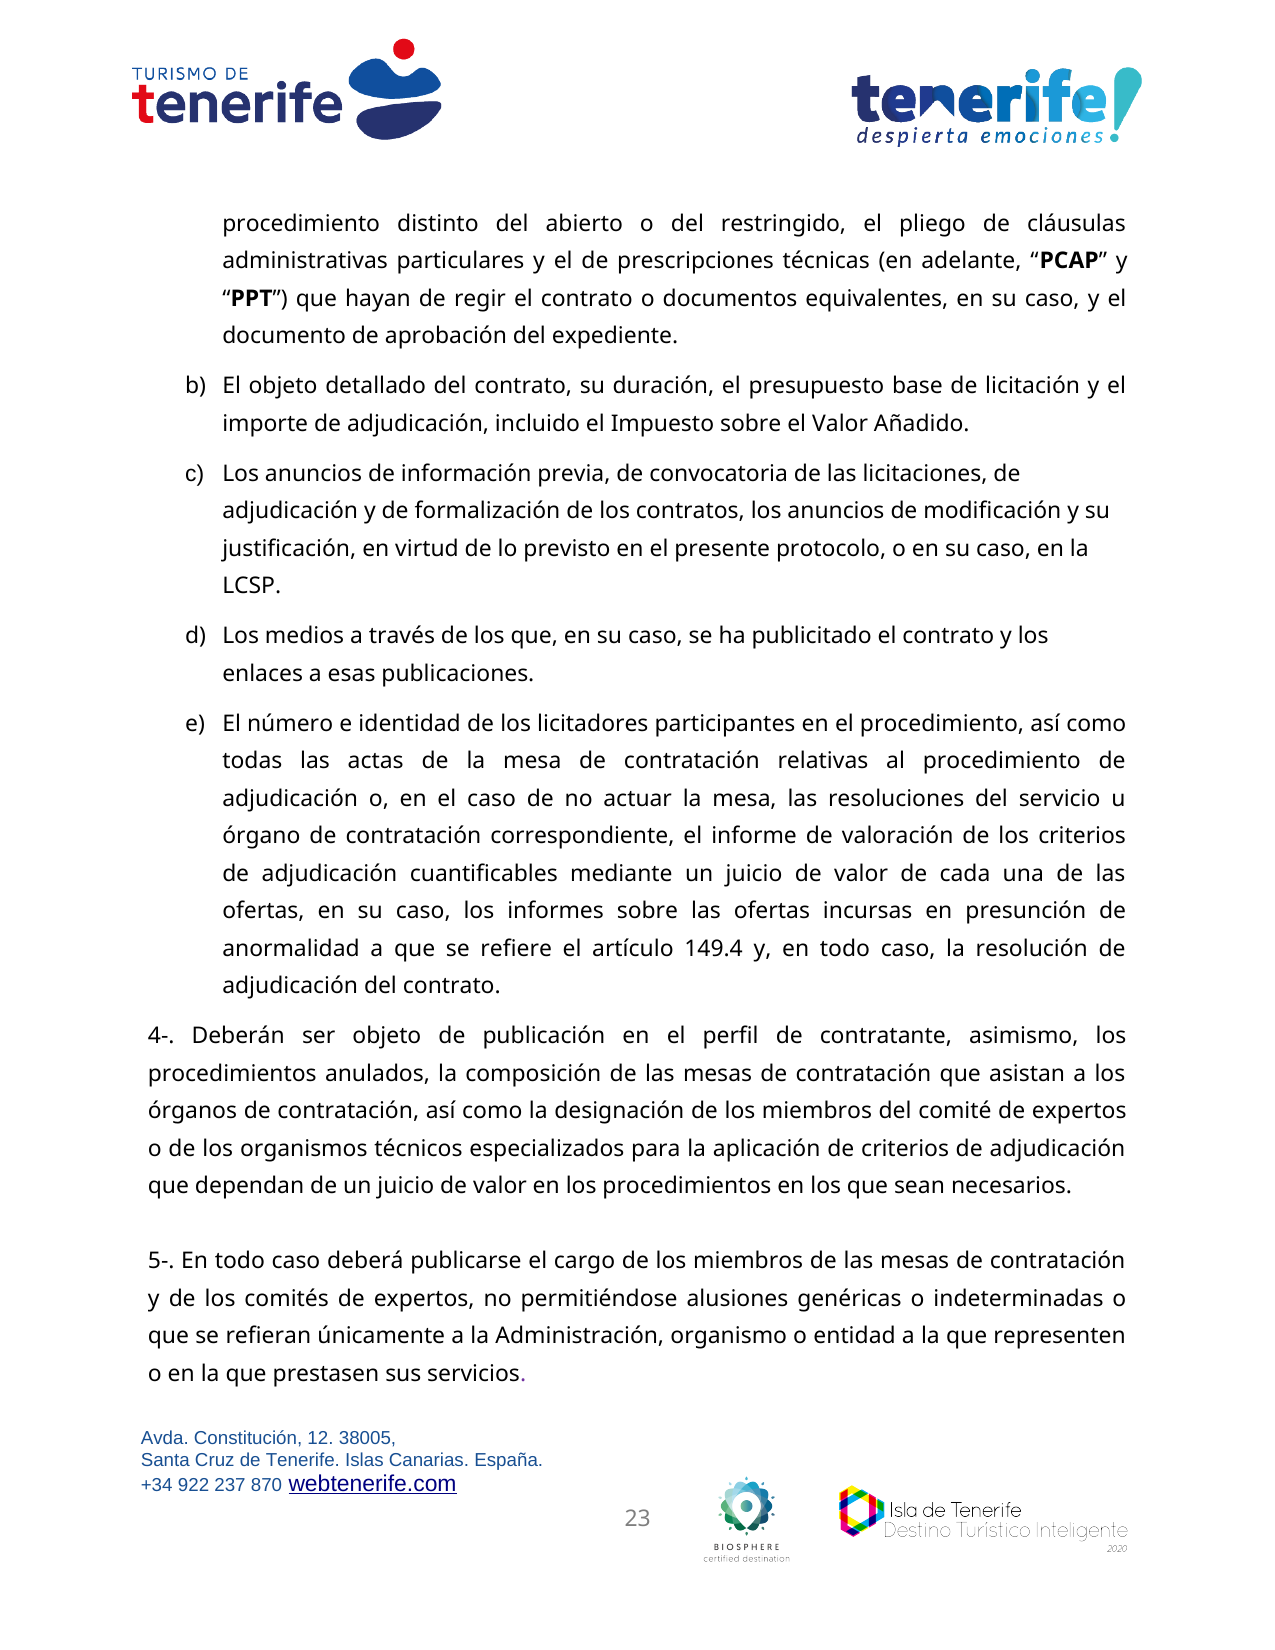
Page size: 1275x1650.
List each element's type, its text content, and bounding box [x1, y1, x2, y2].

list Los medios a través de los que, en su caso, se ha publicitado el contrato y los enlaces a esas publicaciones. [185, 619, 1127, 688]
list El número e identidad de los licitadores participantes en el procedimiento, así como todas las actas de la mesa de contratación relativas al procedimiento de adjudicación o, en el caso de no actuar la mesa, las resoluciones del servicio u órgano de contratación correspondiente, el informe de valoración de los criterios de adjudicación cuantificables mediante un juicio de valor de cada una de las ofertas, en su caso, los informes sobre las ofertas incursas en presunción de anormalidad a que se refiere el artículo 149.4 y, en todo caso, la resolución de adjudicación del contrato. [185, 707, 1127, 1001]
list Los anuncios de información previa, de convocatoria de las licitaciones, de adjudicación y de formalización de los contratos, los anuncios de modificación y su justificación, en virtud de lo previsto en el presente protocolo, o en su caso, en la LCSP. [185, 457, 1127, 601]
text 4-. Deberán ser objeto de publicación en el perfil de contratante, asimismo, los procedimientos anulados, la composición de las mesas de contratación que asistan a los órganos de contratación, así como la designación de los miembros del comité de expertos o de los organismos técnicos especializados para la aplicación de criterios de adjudicación que dependan de un juicio de valor en los procedimientos en los que sean necesarios. [148, 1019, 1127, 1201]
list La memoria justificativa del contrato, el informe de insuficiencia de medios en el caso de contratos de servicios, la justificación del procedimiento utilizado para su adjudicación cuando se utilice un procedimiento distinto del abierto o del restringido, el pliego de cláusulas administrativas particulares y el de prescripciones técnicas (en adelante, “PCAP” y “PPT”) que hayan de regir el contrato o documentos equivalentes, en su caso, y el documento de aprobación del expediente. [185, 207, 1127, 351]
text 5-. En todo caso deberá publicarse el cargo de los miembros de las mesas de contratación y de los comités de expertos, no permitiéndose alusiones genéricas o indeterminadas o que se refieran únicamente a la Administración, organismo o entidad a la que representen o en la que prestasen sus servicios. [148, 1244, 1127, 1388]
list El objeto detallado del contrato, su duración, el presupuesto base de licitación y el importe de adjudicación, incluido el Impuesto sobre el Valor Añadido. [185, 369, 1127, 438]
